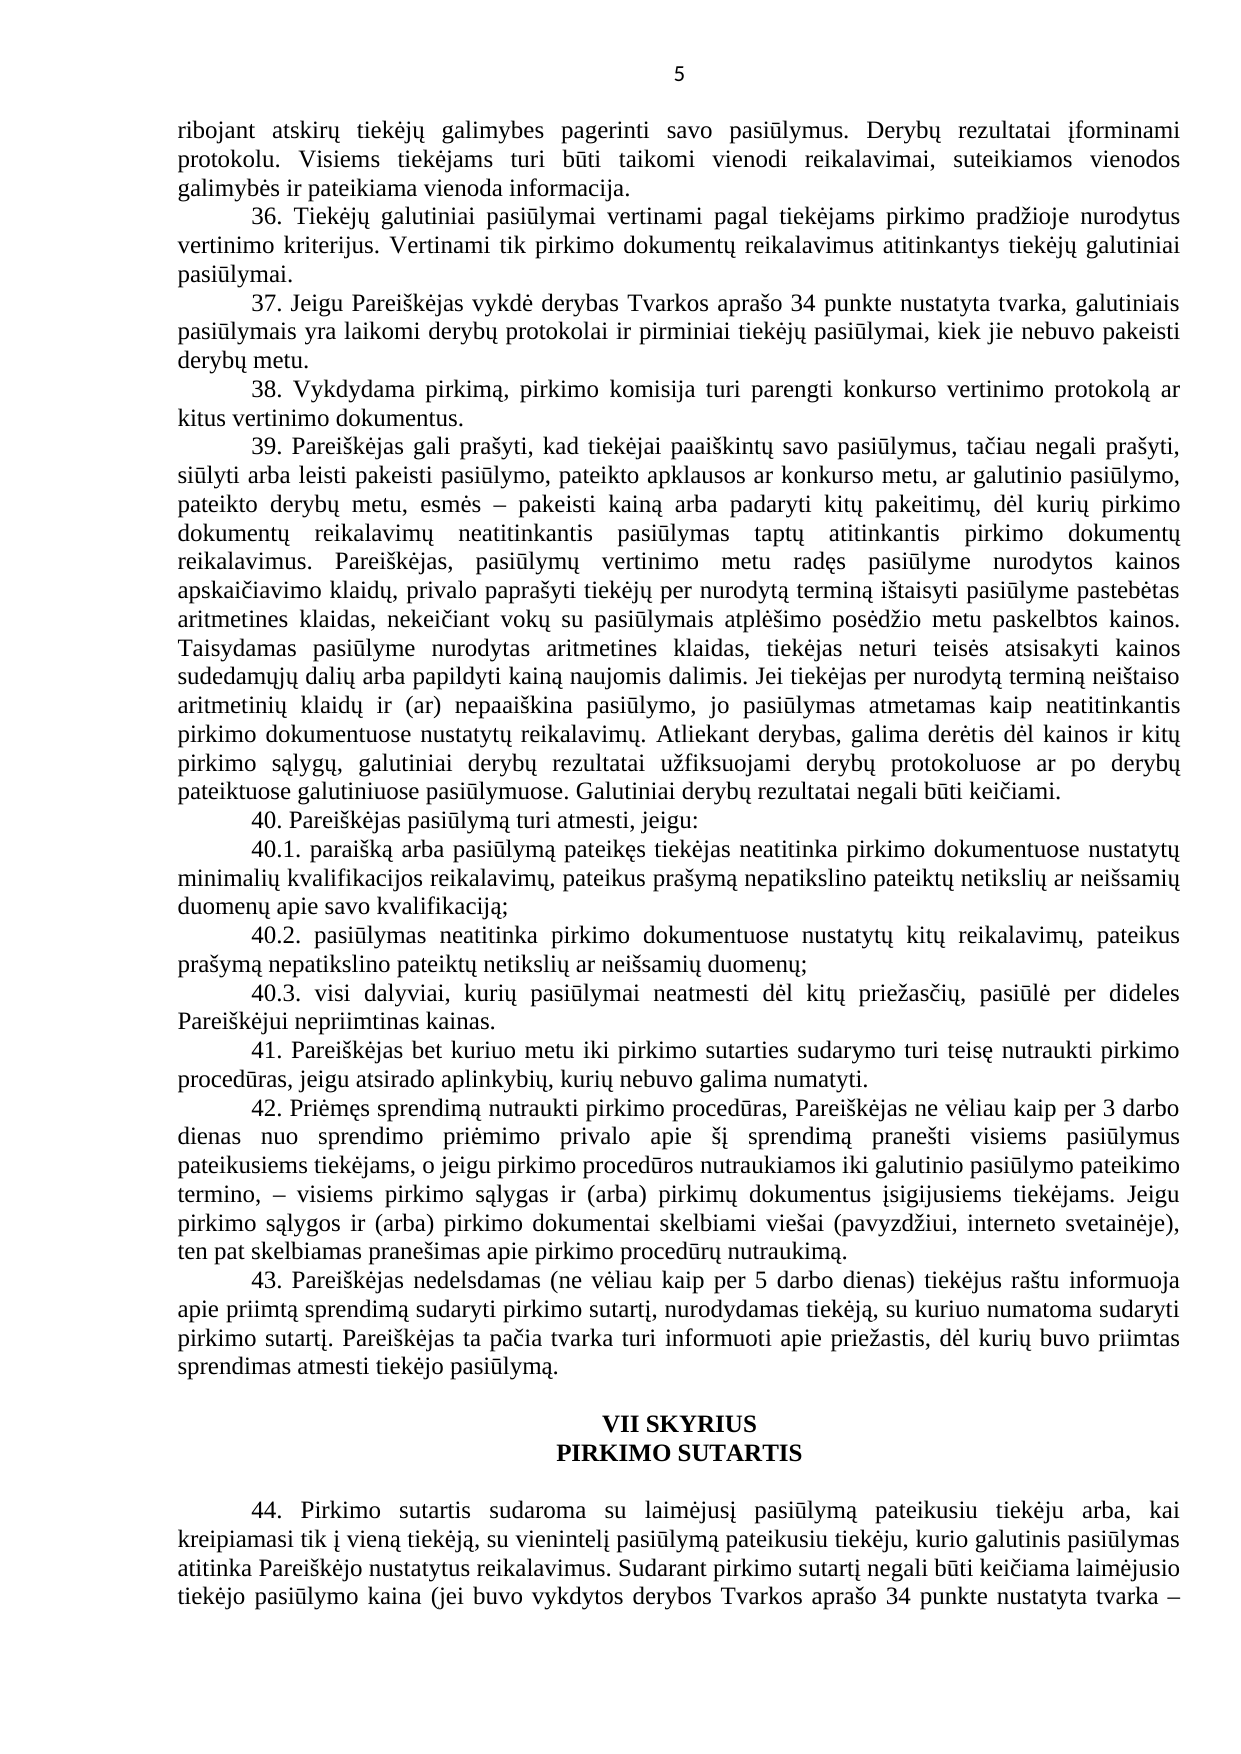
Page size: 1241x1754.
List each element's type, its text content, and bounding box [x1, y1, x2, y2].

text ribojant atskirų tiekėjų galimybes pagerinti savo pasiūlymus. Derybų rezultatai įforminami protokolu. Visiems tiekėjams turi būti taikomi vienodi reikalavimai, suteikiamos vienodos galimybės ir pateikiama vienoda informacija. [177, 115, 1181, 201]
text VII SKYRIUS [177, 1409, 1181, 1438]
text 40. Pareiškėjas pasiūlymą turi atmesti, jeigu: [177, 805, 1181, 834]
text 37. Jeigu Pareiškėjas vykdė derybas Tvarkos aprašo 34 punkte nustatyta tvarka, galutiniais pasiūlymais yra laikomi derybų protokolai ir pirminiai tiekėjų pasiūlymai, kiek jie nebuvo pakeisti derybų metu. [177, 288, 1181, 374]
text PIRKIMO SUTARTIS [177, 1438, 1181, 1466]
text 43. Pareiškėjas nedelsdamas (ne vėliau kaip per 5 darbo dienas) tiekėjus raštu informuoja apie priimtą sprendimą sudaryti pirkimo sutartį, nurodydamas tiekėją, su kuriuo numatoma sudaryti pirkimo sutartį. Pareiškėjas ta pačia tvarka turi informuoti apie priežastis, dėl kurių buvo priimtas sprendimas atmesti tiekėjo pasiūlymą. [177, 1265, 1181, 1380]
text 40.3. visi dalyviai, kurių pasiūlymai neatmesti dėl kitų priežasčių, pasiūlė per dideles Pareiškėjui nepriimtinas kainas. [177, 978, 1181, 1035]
text 38. Vykdydama pirkimą, pirkimo komisija turi parengti konkurso vertinimo protokolą ar kitus vertinimo dokumentus. [177, 374, 1181, 431]
text 40.1. paraišką arba pasiūlymą pateikęs tiekėjas neatitinka pirkimo dokumentuose nustatytų minimalių kvalifikacijos reikalavimų, pateikus prašymą nepatikslino pateiktų netikslių ar neišsamių duomenų apie savo kvalifikaciją; [177, 834, 1181, 920]
text 44. Pirkimo sutartis sudaroma su laimėjusį pasiūlymą pateikusiu tiekėju arba, kai kreipiamasi tik į vieną tiekėją, su vienintelį pasiūlymą pateikusiu tiekėju, kurio galutinis pasiūlymas atitinka Pareiškėjo nustatytus reikalavimus. Sudarant pirkimo sutartį negali būti keičiama laimėjusio tiekėjo pasiūlymo kaina (jei buvo vykdytos derybos Tvarkos aprašo 34 punkte nustatyta tvarka – [177, 1495, 1181, 1610]
text 36. Tiekėjų galutiniai pasiūlymai vertinami pagal tiekėjams pirkimo pradžioje nurodytus vertinimo kriterijus. Vertinami tik pirkimo dokumentų reikalavimus atitinkantys tiekėjų galutiniai pasiūlymai. [177, 201, 1181, 288]
text 39. Pareiškėjas gali prašyti, kad tiekėjai paaiškintų savo pasiūlymus, tačiau negali prašyti, siūlyti arba leisti pakeisti pasiūlymo, pateikto apklausos ar konkurso metu, ar galutinio pasiūlymo, pateikto derybų metu, esmės – pakeisti kainą arba padaryti kitų pakeitimų, dėl kurių pirkimo dokumentų reikalavimų neatitinkantis pasiūlymas taptų atitinkantis pirkimo dokumentų reikalavimus. Pareiškėjas, pasiūlymų vertinimo metu radęs pasiūlyme nurodytos kainos apskaičiavimo klaidų, privalo paprašyti tiekėjų per nurodytą terminą ištaisyti pasiūlyme pastebėtas aritmetines klaidas, nekeičiant vokų su pasiūlymais atplėšimo posėdžio metu paskelbtos kainos. Taisydamas pasiūlyme nurodytas aritmetines klaidas, tiekėjas neturi teisės atsisakyti kainos sudedamųjų dalių arba papildyti kainą naujomis dalimis. Jei tiekėjas per nurodytą terminą neištaiso aritmetinių klaidų ir (ar) nepaaiškina pasiūlymo, jo pasiūlymas atmetamas kaip neatitinkantis pirkimo dokumentuose nustatytų reikalavimų. Atliekant derybas, galima derėtis dėl kainos ir kitų pirkimo sąlygų, galutiniai derybų rezultatai užfiksuojami derybų protokoluose ar po derybų pateiktuose galutiniuose pasiūlymuose. Galutiniai derybų rezultatai negali būti keičiami. [177, 431, 1181, 805]
text 41. Pareiškėjas bet kuriuo metu iki pirkimo sutarties sudarymo turi teisę nutraukti pirkimo procedūras, jeigu atsirado aplinkybių, kurių nebuvo galima numatyti. [177, 1035, 1181, 1093]
text 40.2. pasiūlymas neatitinka pirkimo dokumentuose nustatytų kitų reikalavimų, pateikus prašymą nepatikslino pateiktų netikslių ar neišsamių duomenų; [177, 920, 1181, 978]
text 42. Priėmęs sprendimą nutraukti pirkimo procedūras, Pareiškėjas ne vėliau kaip per 3 darbo dienas nuo sprendimo priėmimo privalo apie šį sprendimą pranešti visiems pasiūlymus pateikusiems tiekėjams, o jeigu pirkimo procedūros nutraukiamos iki galutinio pasiūlymo pateikimo termino, – visiems pirkimo sąlygas ir (arba) pirkimų dokumentus įsigijusiems tiekėjams. Jeigu pirkimo sąlygos ir (arba) pirkimo dokumentai skelbiami viešai (pavyzdžiui, interneto svetainėje), ten pat skelbiamas pranešimas apie pirkimo procedūrų nutraukimą. [177, 1093, 1181, 1265]
